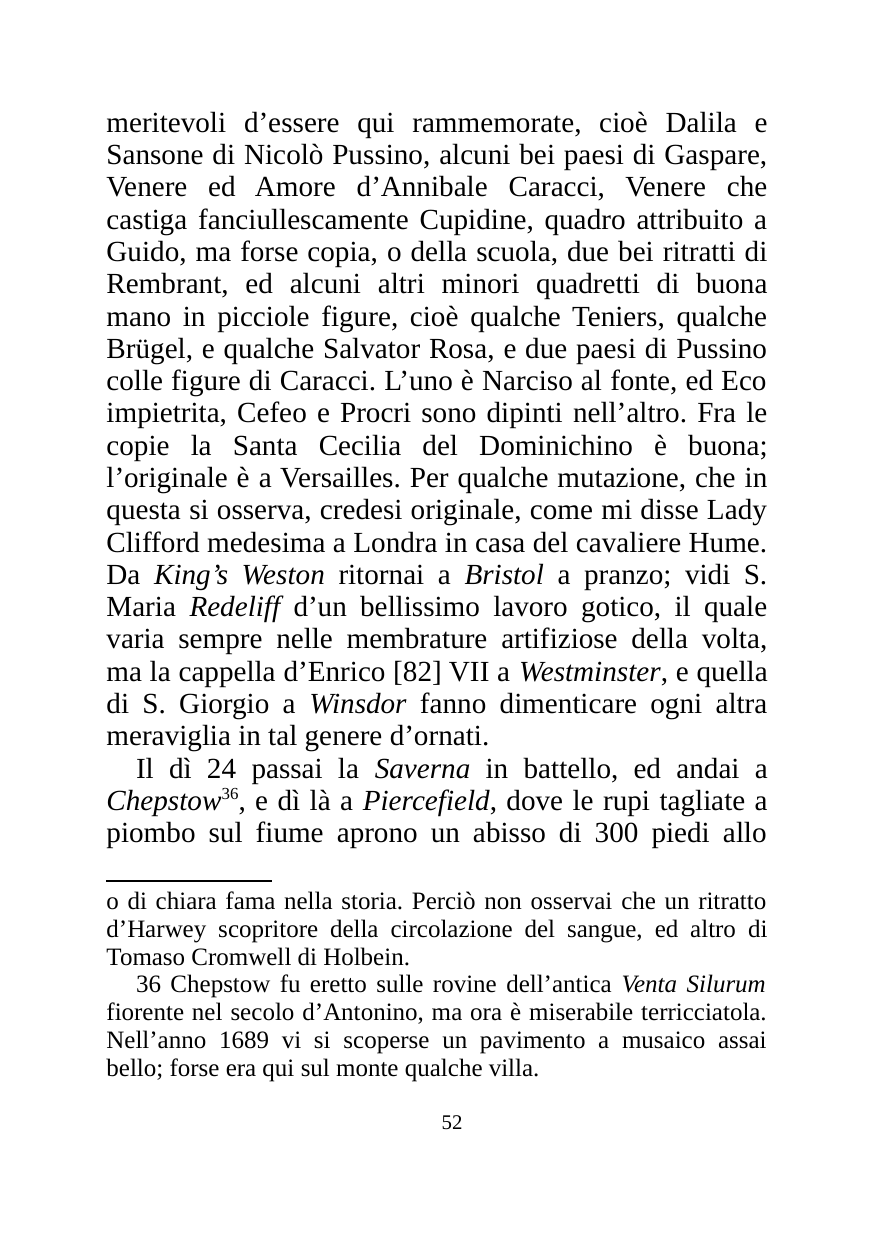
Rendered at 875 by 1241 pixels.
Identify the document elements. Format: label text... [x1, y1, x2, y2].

text o di chiara fama nella storia. Perciò non osservai che un ritratto d’Harwey scopritore della circolazione del sangue, ed altro di Tomaso Cromwell di Holbein. [106, 887, 768, 971]
text Chepstow fu eretto sulle rovine dell’antica Venta Silurum fiorente nel secolo d’Antonino, ma ora è miserabile terricciatola. Nell’anno 1689 vi si scoperse un pavimento a musaico assai bello; forse era qui sul monte qualche villa. [106, 971, 768, 1081]
text meritevoli d’essere qui rammemorate, cioè Dalila e Sansone di Nicolò Pussino, alcuni bei paesi di Gaspare, Venere ed Amore d’Annibale Caracci, Venere che castiga fanciullescamente Cupidine, quadro attribuito a Guido, ma forse copia, o della scuola, due bei ritratti di Rembrant, ed alcuni altri minori quadretti di buona mano in picciole figure, cioè qualche Teniers, qualche Brügel, e qualche Salvator Rosa, e due paesi di Pussino colle figure di Caracci. L’uno è Narciso al fonte, ed Eco impietrita, Cefeo e Procri sono dipinti nell’altro. Fra le copie la Santa Cecilia del Dominichino è buona; l’originale è a Versailles. Per qualche mutazione, che in questa si osserva, credesi originale, come mi disse Lady Clifford medesima a Londra in casa del cavaliere Hume. Da King’s Weston ritornai a Bristol a pranzo; vidi S. Maria Redeliff d’un bellissimo lavoro gotico, il quale varia sempre nelle membrature artifiziose della volta, ma la cappella d’Enrico [82] VII a Westminster, e quella di S. Giorgio a Winsdor fanno dimenticare ogni altra meraviglia in tal genere d’ornati. [106, 106, 768, 752]
text Il dì 24 passai la Saverna in battello, ed andai a Chepstow, e dì là a Piercefield, dove le rupi tagliate a piombo sul fiume aprono un abisso di 300 piedi allo [106, 752, 768, 849]
